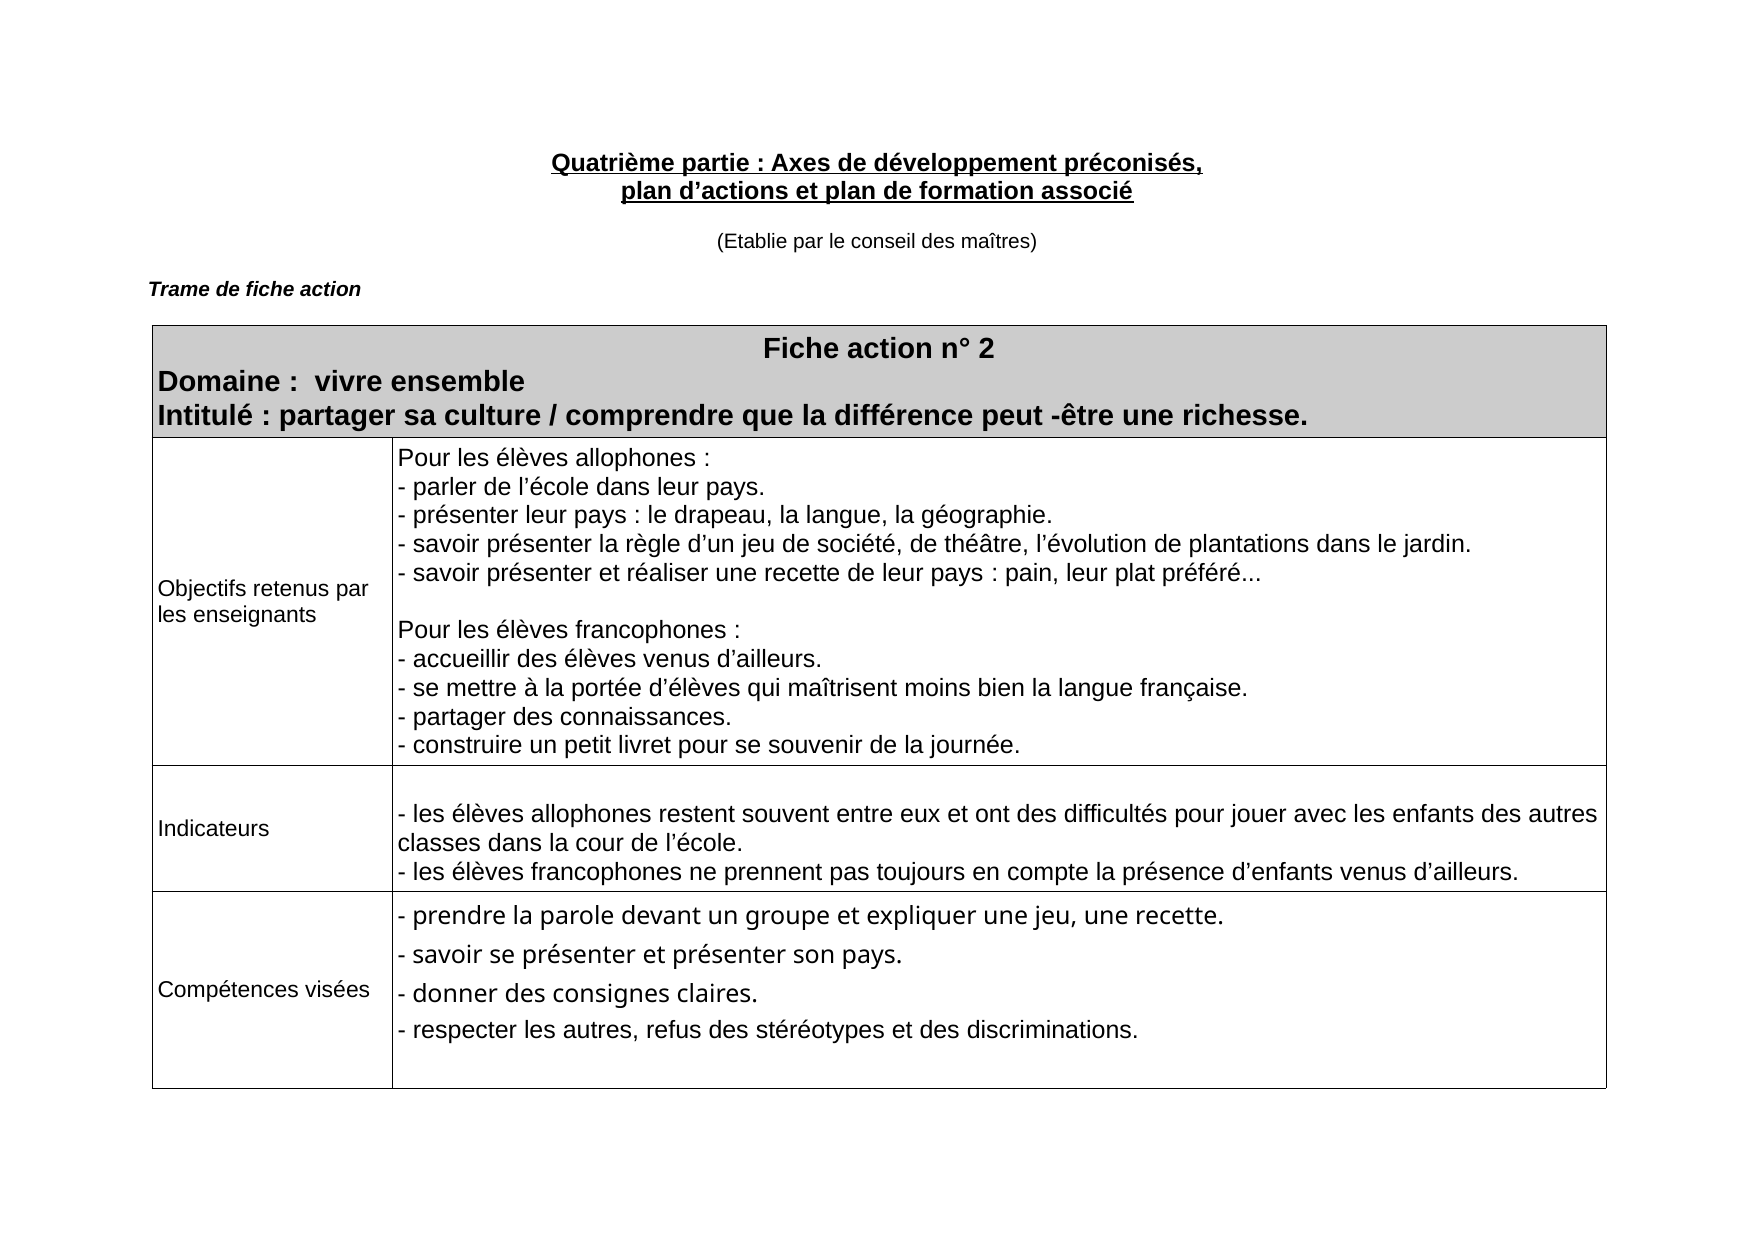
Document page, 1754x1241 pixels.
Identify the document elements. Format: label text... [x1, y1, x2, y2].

text Trame de fiche action [148, 277, 1606, 301]
table_header Fiche action n° 2 Domaine : vivre ensemble Intitulé : partager sa culture / comprendre que la différence peut -être une richesse. [153, 326, 1606, 437]
text Quatrième partie : Axes de développement préconisés, [148, 148, 1606, 176]
table_cell Objectifs retenus par les enseignants [153, 438, 392, 765]
table_cell Indicateurs [153, 766, 392, 891]
table_cell Compétences visées [153, 892, 392, 1088]
table_cell - les élèves allophones restent souvent entre eux et ont des difficultés pour jouer avec les enfants des autres classes dans la cour de l’école. - les élèves francophones ne prennent pas toujours en compte la présence d’enfants venus d’ailleurs. [393, 766, 1606, 891]
text plan d’actions et plan de formation associé [148, 176, 1606, 205]
table_cell Pour les élèves allophones : - parler de l’école dans leur pays. - présenter leur pays : le drapeau, la langue, la géographie. - savoir présenter la règle d’un jeu de société, de théâtre, l’évolution de plantations dans le jardin. - savoir présenter et réaliser une recette de leur pays : pain, leur plat préféré... Pour les élèves francophones : - accueillir des élèves venus d’ailleurs. - se mettre à la portée d’élèves qui maîtrisent moins bien la langue française. - partager des connaissances. - construire un petit livret pour se souvenir de la journée. [393, 438, 1606, 765]
table_cell - prendre la parole devant un groupe et expliquer une jeu, une recette. - savoir se présenter et présenter son pays. - donner des consignes claires. - respecter les autres, refus des stéréotypes et des discriminations. [393, 892, 1606, 1088]
text (Etablie par le conseil des maîtres) [148, 229, 1606, 253]
